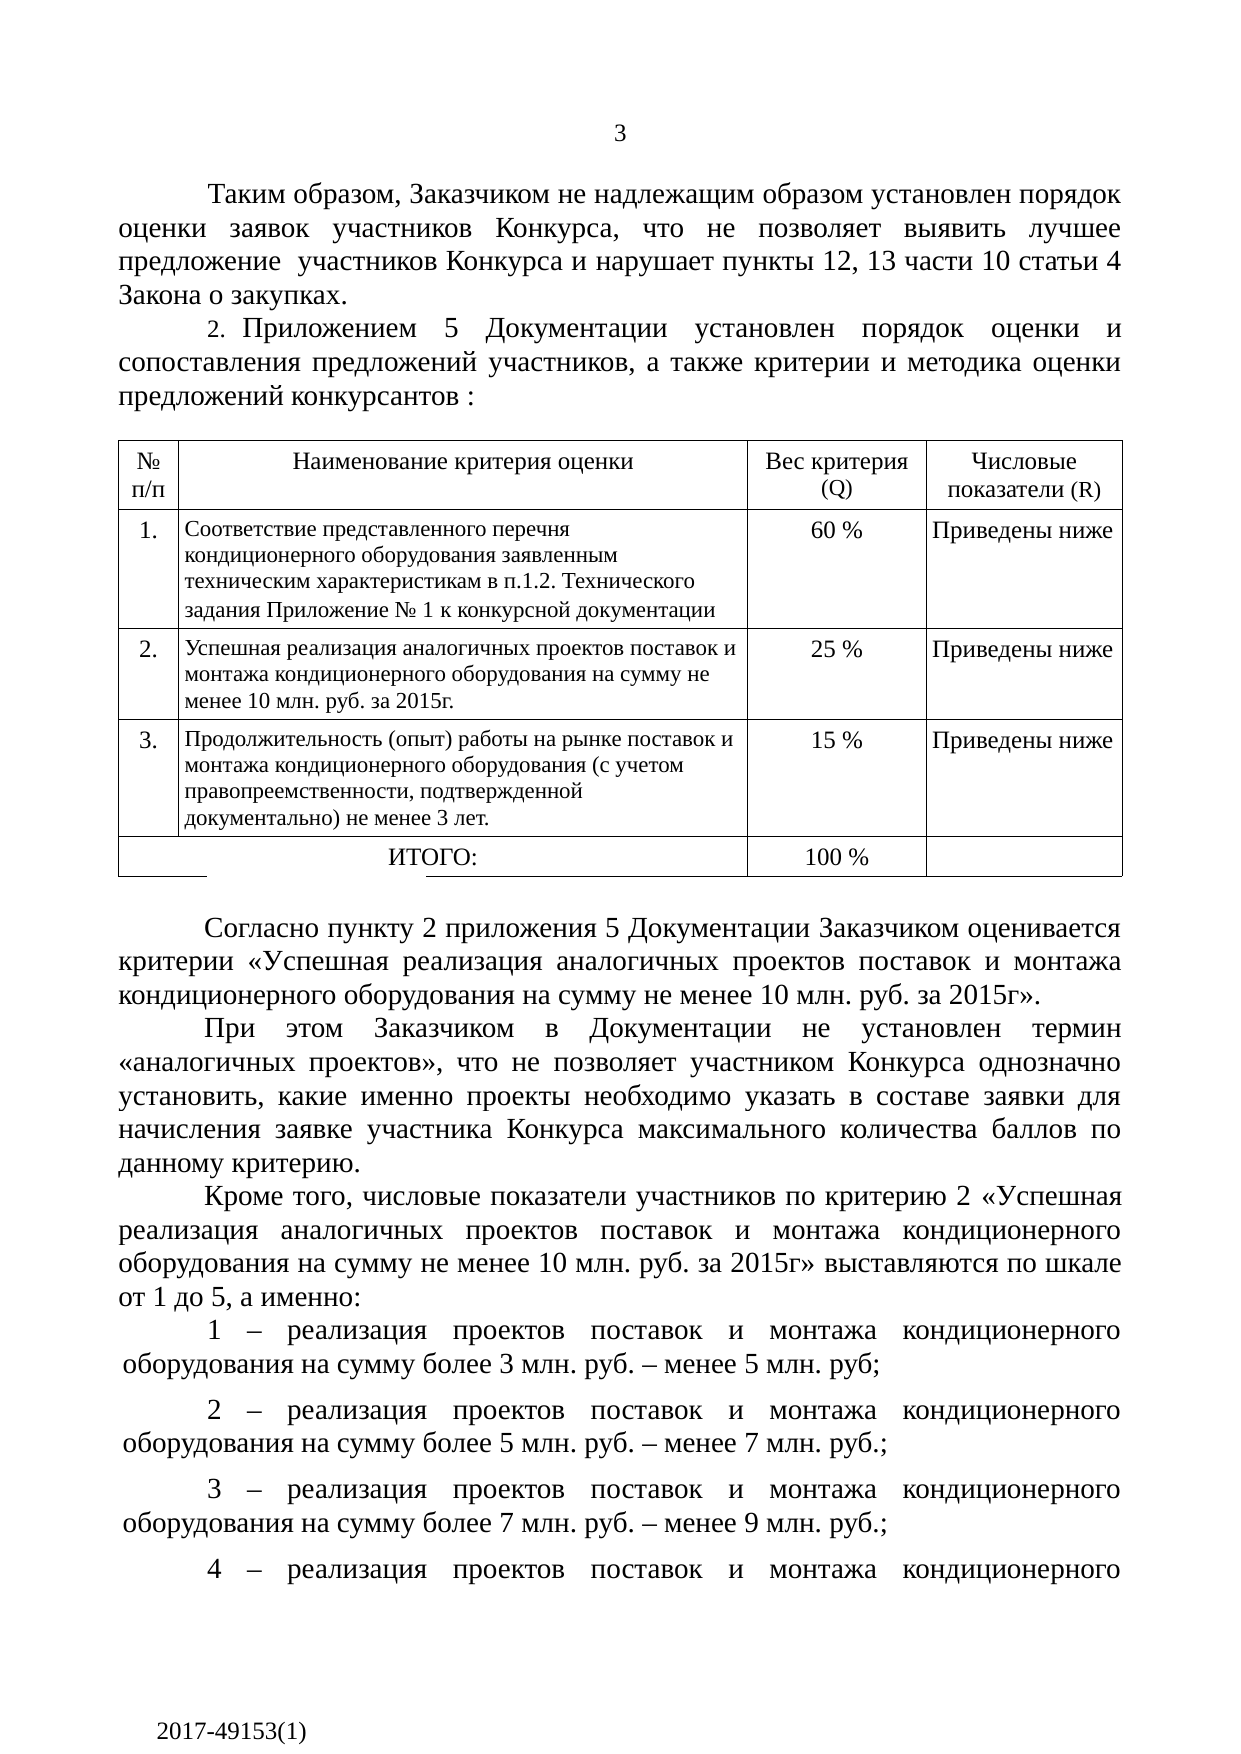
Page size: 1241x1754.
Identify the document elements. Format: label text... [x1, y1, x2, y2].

table_cell Приведены ниже [927, 510, 1122, 628]
table_cell 25 % [748, 629, 926, 719]
table_cell Приведены ниже [927, 629, 1122, 719]
table_cell Соответствие представленного перечня кондиционерного оборудования заявленным техническим характеристикам в п.1.2. Технического задания Приложение № 1 к конкурсной документации [179, 510, 747, 628]
text 1 – реализация проектов поставок и монтажа кондиционерного оборудования на сумму более 3 млн. руб. – менее 5 млн. руб; [122, 1312, 1122, 1379]
list Приложением 5 Документации установлен порядок оценки и сопоставления предложений участников, а также критерии и методика оценки предложений конкурсантов : [118, 311, 1122, 411]
table_cell [927, 837, 1122, 876]
text Таким образом, Заказчиком не надлежащим образом установлен порядок оценки заявок участников Конкурса, что не позволяет выявить лучшее предложение участников Конкурса и нарушает пункты 12, 13 части 10 статьи 4 Закона о закупках. [118, 176, 1122, 311]
text 3 – реализация проектов поставок и монтажа кондиционерного оборудования на сумму более 7 млн. руб. – менее 9 млн. руб.; [122, 1472, 1122, 1539]
table_cell 15 % [748, 720, 926, 836]
table_cell 3. [119, 720, 178, 836]
text 2 – реализация проектов поставок и монтажа кондиционерного оборудования на сумму более 5 млн. руб. – менее 7 млн. руб.; [122, 1392, 1122, 1459]
text Согласно пункту 2 приложения 5 Документации Заказчиком оценивается критерии «Успешная реализация аналогичных проектов поставок и монтажа кондиционерного оборудования на сумму не менее 10 млн. руб. за 2015г». [118, 910, 1122, 1011]
table_cell 1. [119, 510, 178, 628]
table_cell Приведены ниже [927, 720, 1122, 836]
table_header Числовые показатели (R) [927, 441, 1122, 509]
text Кроме того, числовые показатели участников по критерию 2 «Успешная реализация аналогичных проектов поставок и монтажа кондиционерного оборудования на сумму не менее 10 млн. руб. за 2015г» выставляются по шкале от 1 до 5, а именно: [118, 1178, 1122, 1312]
table_cell ИТОГО: [119, 837, 747, 876]
table_header № п/п [119, 441, 178, 509]
table_cell 2. [119, 629, 178, 719]
table_cell Успешная реализация аналогичных проектов поставок и монтажа кондиционерного оборудования на сумму не менее 10 млн. руб. за 2015г. [179, 629, 747, 719]
text 4 – реализация проектов поставок и монтажа кондиционерного [122, 1551, 1122, 1585]
table_header Наименование критерия оценки [179, 441, 747, 509]
table_cell Продолжительность (опыт) работы на рынке поставок и монтажа кондиционерного оборудования (с учетом правопреемственности, подтвержденной документально) не менее 3 лет. [179, 720, 747, 836]
text При этом Заказчиком в Документации не установлен термин «аналогичных проектов», что не позволяет участником Конкурса однозначно установить, какие именно проекты необходимо указать в составе заявки для начисления заявке участника Конкурса максимального количества баллов по данному критерию. [118, 1011, 1122, 1178]
table_header Вес критерия (Q) [748, 441, 926, 509]
table_cell 100 % [748, 837, 926, 876]
table_cell 60 % [748, 510, 926, 628]
